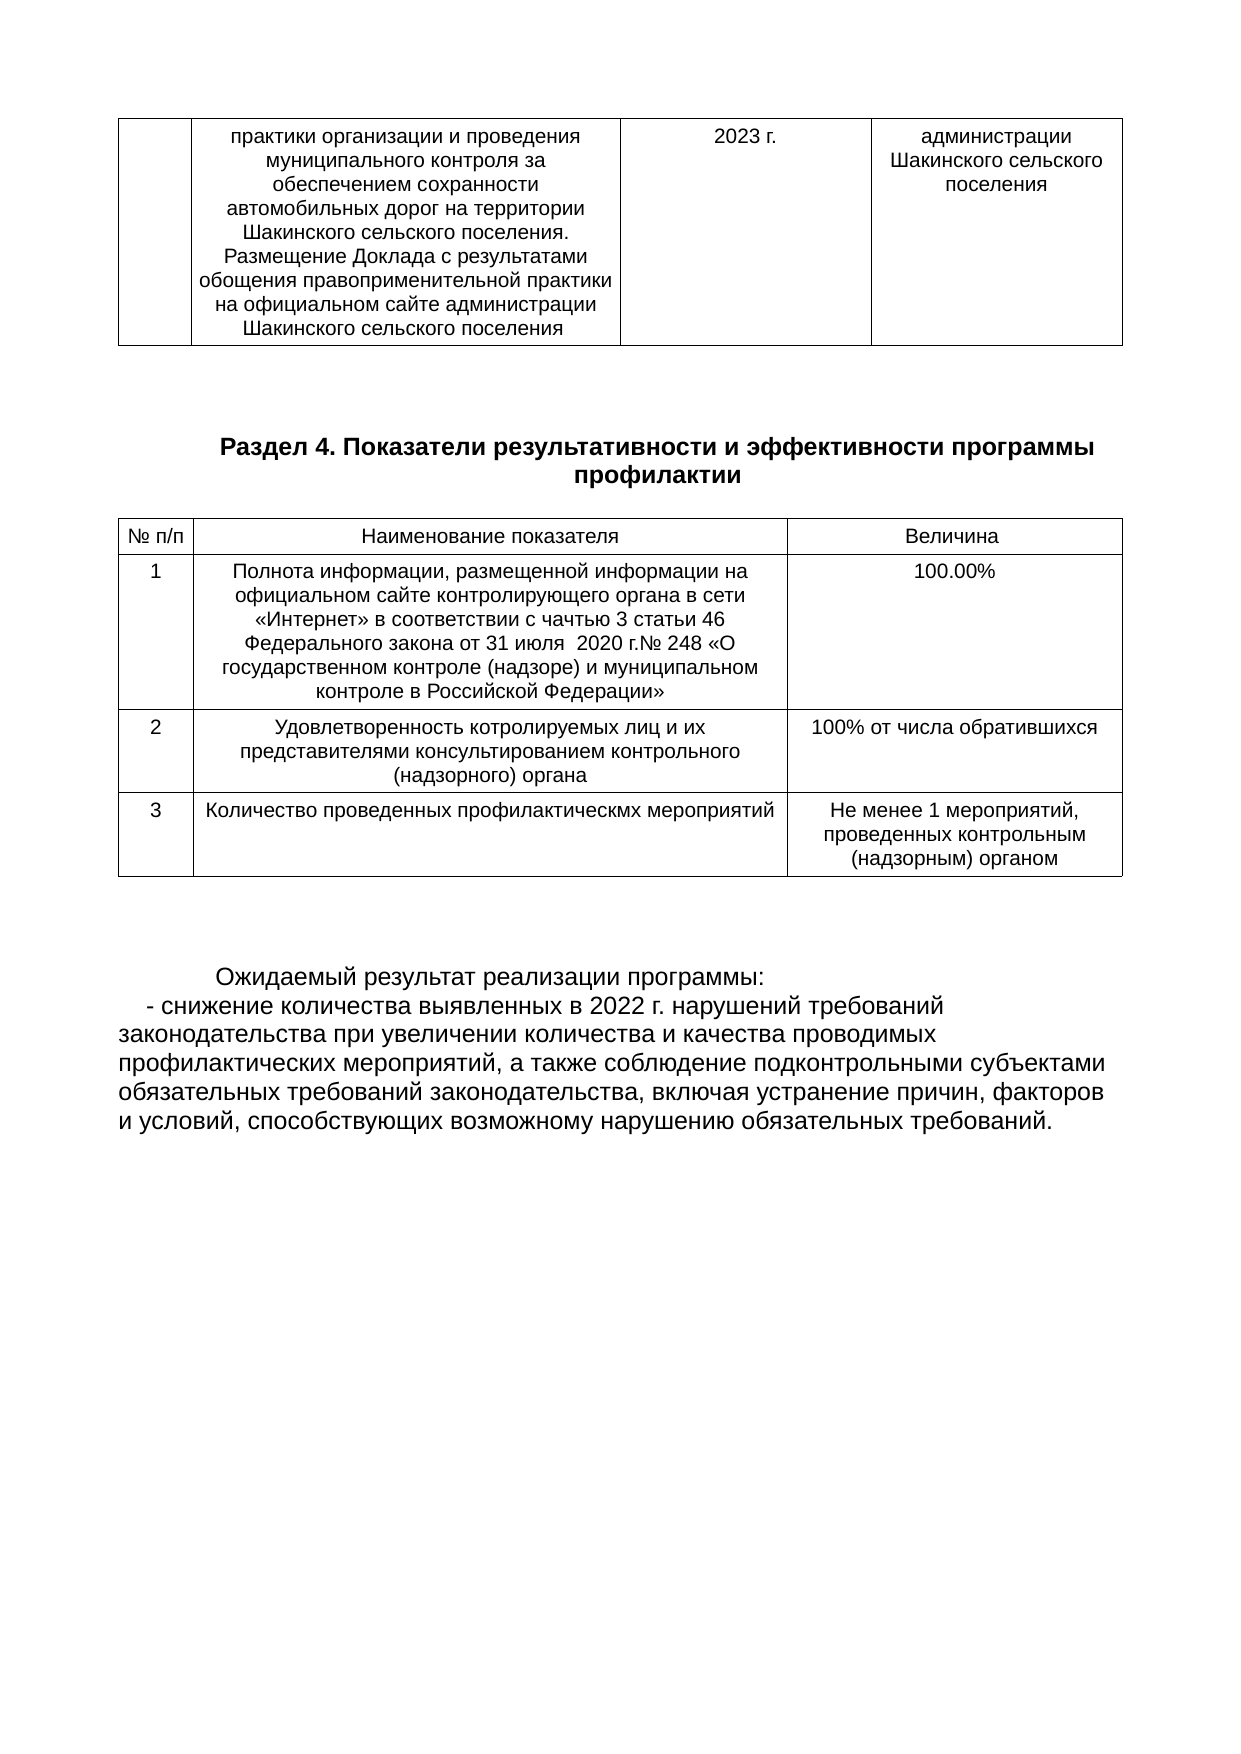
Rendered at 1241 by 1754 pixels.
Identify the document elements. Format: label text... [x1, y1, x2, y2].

title Раздел 4. Показатели результативности и эффективности программы профилактии [156, 432, 1122, 489]
table_cell 3 [119, 793, 193, 876]
table_cell Не менее 1 мероприятий, проведенных контрольным (надзорным) органом [788, 793, 1122, 876]
title Ожидаемый результат реализации программы: [118, 962, 1122, 991]
table_cell Количество проведенных профилактическмх мероприятий [194, 793, 787, 876]
table_cell Полнота информации, размещенной информации на официальном сайте контролирующего органа в сети «Интернет» в соответствии с чачтью 3 статьи 46 Федерального закона от 31 июля 2020 г.№ 248 «О государственном контроле (надзоре) и муниципальном контроле в Российской Федерации» [194, 555, 787, 709]
table_header Величина [788, 519, 1122, 553]
table_header Наименование показателя [194, 519, 787, 553]
table_cell Удовлетворенность котролируемых лиц и их представителями консультированием контрольного (надзорного) органа [194, 710, 787, 792]
table_header № п/п [119, 519, 193, 553]
title - снижение количества выявленных в 2022 г. нарушений требований законодательства при увеличении количества и качества проводимых профилактических мероприятий, а также соблюдение подконтрольными субъектами обязательных требований законодательства, включая устранение причин, факторов и условий, способствующих возможному нарушению обязательных требований. [118, 991, 1122, 1134]
table_cell 100,00% [788, 555, 1122, 709]
table_cell 1 [119, 555, 193, 709]
table_cell практики организации и проведения муниципального контроля за обеспечением сохранности автомобильных дорог на территории Шакинского сельского поселения. Размещение Доклада с результатами обощения правоприменительной практики на официальном сайте администрации Шакинского сельского поселения [192, 119, 620, 345]
table_cell 100% от числа обратившихся [788, 710, 1122, 792]
table_cell администрации Шакинского сельского поселения [872, 119, 1122, 345]
table_cell 2 [119, 710, 193, 792]
table_cell [119, 119, 191, 345]
table_cell 2023 г. [621, 119, 871, 345]
